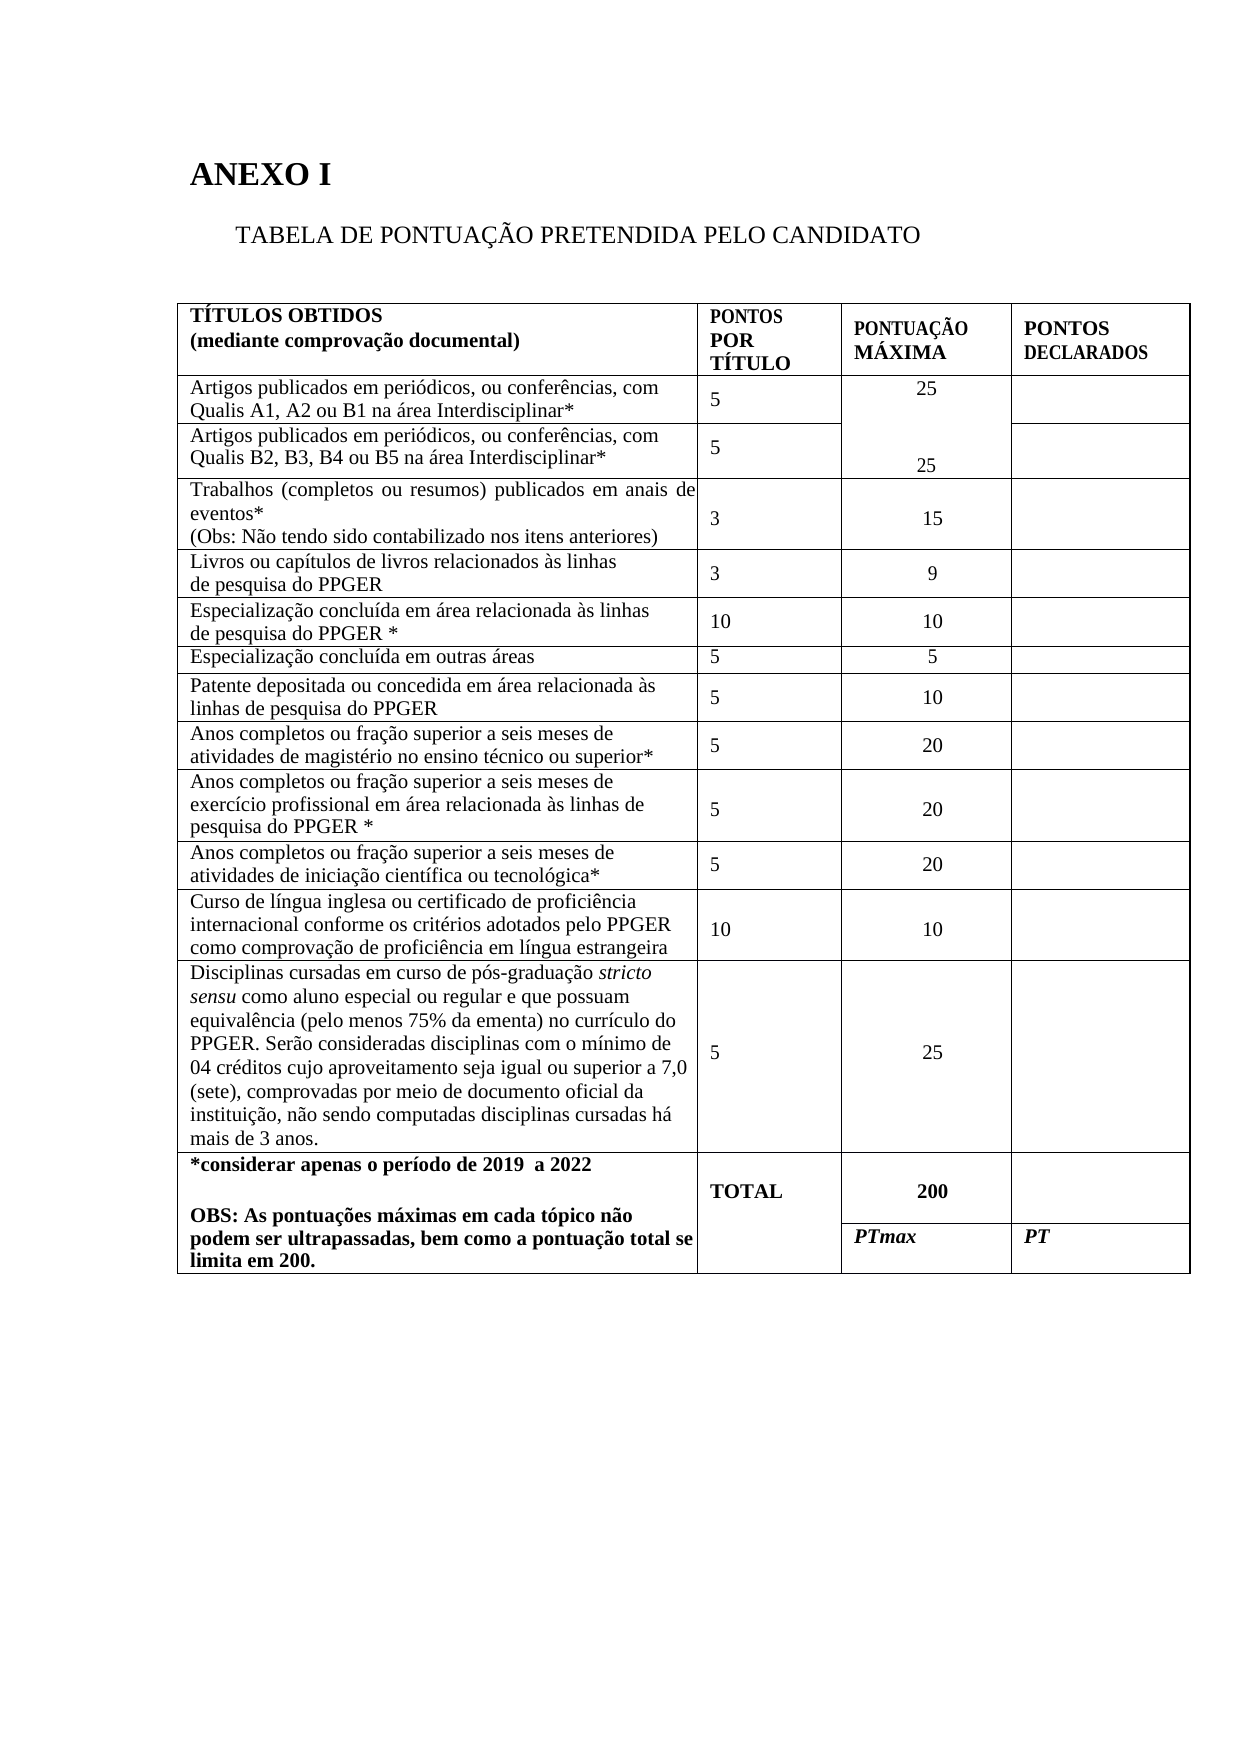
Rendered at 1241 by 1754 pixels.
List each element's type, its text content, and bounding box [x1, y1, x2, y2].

table_cell TOTAL [698, 1153, 841, 1272]
table_cell 5 [698, 842, 841, 888]
table_cell 5 [698, 376, 841, 423]
table_cell 5 [698, 770, 841, 841]
table_cell 10 [842, 890, 1011, 960]
table_cell Anos completos ou fração superior a seis meses de atividades de magistério no ensino técnico ou superior* [178, 722, 697, 769]
table_cell [1012, 598, 1189, 646]
table_cell [1012, 1153, 1189, 1223]
table_cell 20 [842, 842, 1011, 888]
text ANEXO I [189, 154, 1063, 193]
table_cell [1012, 842, 1189, 888]
table_cell PTmax [842, 1224, 1011, 1272]
table_cell [1012, 479, 1189, 549]
table_cell 10 [842, 598, 1011, 646]
table_cell [1012, 424, 1189, 477]
table_cell [1012, 770, 1189, 841]
table_cell 5 [698, 961, 841, 1152]
table_cell [1012, 550, 1189, 597]
table_cell *considerar apenas o período de 2019 a 2022 OBS: As pontuações máximas em cada tópico não podem ser ultrapassadas, bem como a pontuação total se limita em 200. [178, 1153, 697, 1272]
table_cell Artigos publicados em periódicos, ou conferências, com Qualis B2, B3, B4 ou B5 na área Interdisciplinar* [178, 424, 697, 477]
table_header PONTOS POR TÍTULO [698, 304, 841, 375]
table_cell 10 [698, 598, 841, 646]
table_cell Especialização concluída em outras áreas [178, 647, 697, 673]
table_cell [1012, 961, 1189, 1152]
table_cell 10 [842, 674, 1011, 721]
table_cell 3 [698, 479, 841, 549]
table_cell 5 [842, 647, 1011, 673]
table_header PONTOS DECLARADOS [1012, 304, 1189, 375]
table_cell 5 [698, 722, 841, 769]
table_cell 20 [842, 722, 1011, 769]
table_cell Livros ou capítulos de livros relacionados às linhas de pesquisa do PPGER [178, 550, 697, 597]
table_cell PT [1012, 1224, 1189, 1272]
table_cell Curso de língua inglesa ou certificado de proficiência internacional conforme os critérios adotados pelo PPGER como comprovação de proficiência em língua estrangeira [178, 890, 697, 960]
table_cell 5 [698, 647, 841, 673]
table_cell [1012, 647, 1189, 673]
table_cell Anos completos ou fração superior a seis meses de exercício profissional em área relacionada às linhas de pesquisa do PPGER * [178, 770, 697, 841]
table_cell 20 [842, 770, 1011, 841]
table_cell Artigos publicados em periódicos, ou conferências, com Qualis A1, A2 ou B1 na área Interdisciplinar* [178, 376, 697, 423]
text TABELA DE PONTUAÇÃO PRETENDIDA PELO CANDIDATO [235, 220, 1063, 249]
table_cell [1012, 376, 1189, 423]
table_cell [1012, 674, 1189, 721]
table_cell 3 [698, 550, 841, 597]
table_header PONTUAÇÃO MÁXIMA [842, 304, 1011, 375]
table_cell 25 25 [842, 376, 1011, 477]
table_cell Anos completos ou fração superior a seis meses de atividades de iniciação científica ou tecnológica* [178, 842, 697, 888]
table_cell Trabalhos (completos ou resumos) publicados em anais de eventos* (Obs: Não tendo sido contabilizado nos itens anteriores) [178, 479, 697, 549]
table_cell Patente depositada ou concedida em área relacionada às linhas de pesquisa do PPGER [178, 674, 697, 721]
table_cell 25 [842, 961, 1011, 1152]
table_cell 5 [698, 674, 841, 721]
table_cell 200 [842, 1153, 1011, 1223]
table_cell 15 [842, 479, 1011, 549]
table_cell 10 [698, 890, 841, 960]
table_cell Disciplinas cursadas em curso de pós-graduação stricto sensu como aluno especial ou regular e que possuam equivalência (pelo menos 75% da ementa) no currículo do PPGER. Serão consideradas disciplinas com o mínimo de 04 créditos cujo aproveitamento seja igual ou superior a 7,0 (sete), comprovadas por meio de documento oficial da instituição, não sendo computadas disciplinas cursadas há mais de 3 anos. [178, 961, 697, 1152]
table_cell Especialização concluída em área relacionada às linhas de pesquisa do PPGER * [178, 598, 697, 646]
table_cell 5 [698, 424, 841, 477]
table_cell [1012, 890, 1189, 960]
table_cell 9 [842, 550, 1011, 597]
table_cell [1012, 722, 1189, 769]
table_header TÍTULOS OBTIDOS (mediante comprovação documental) [178, 304, 697, 375]
